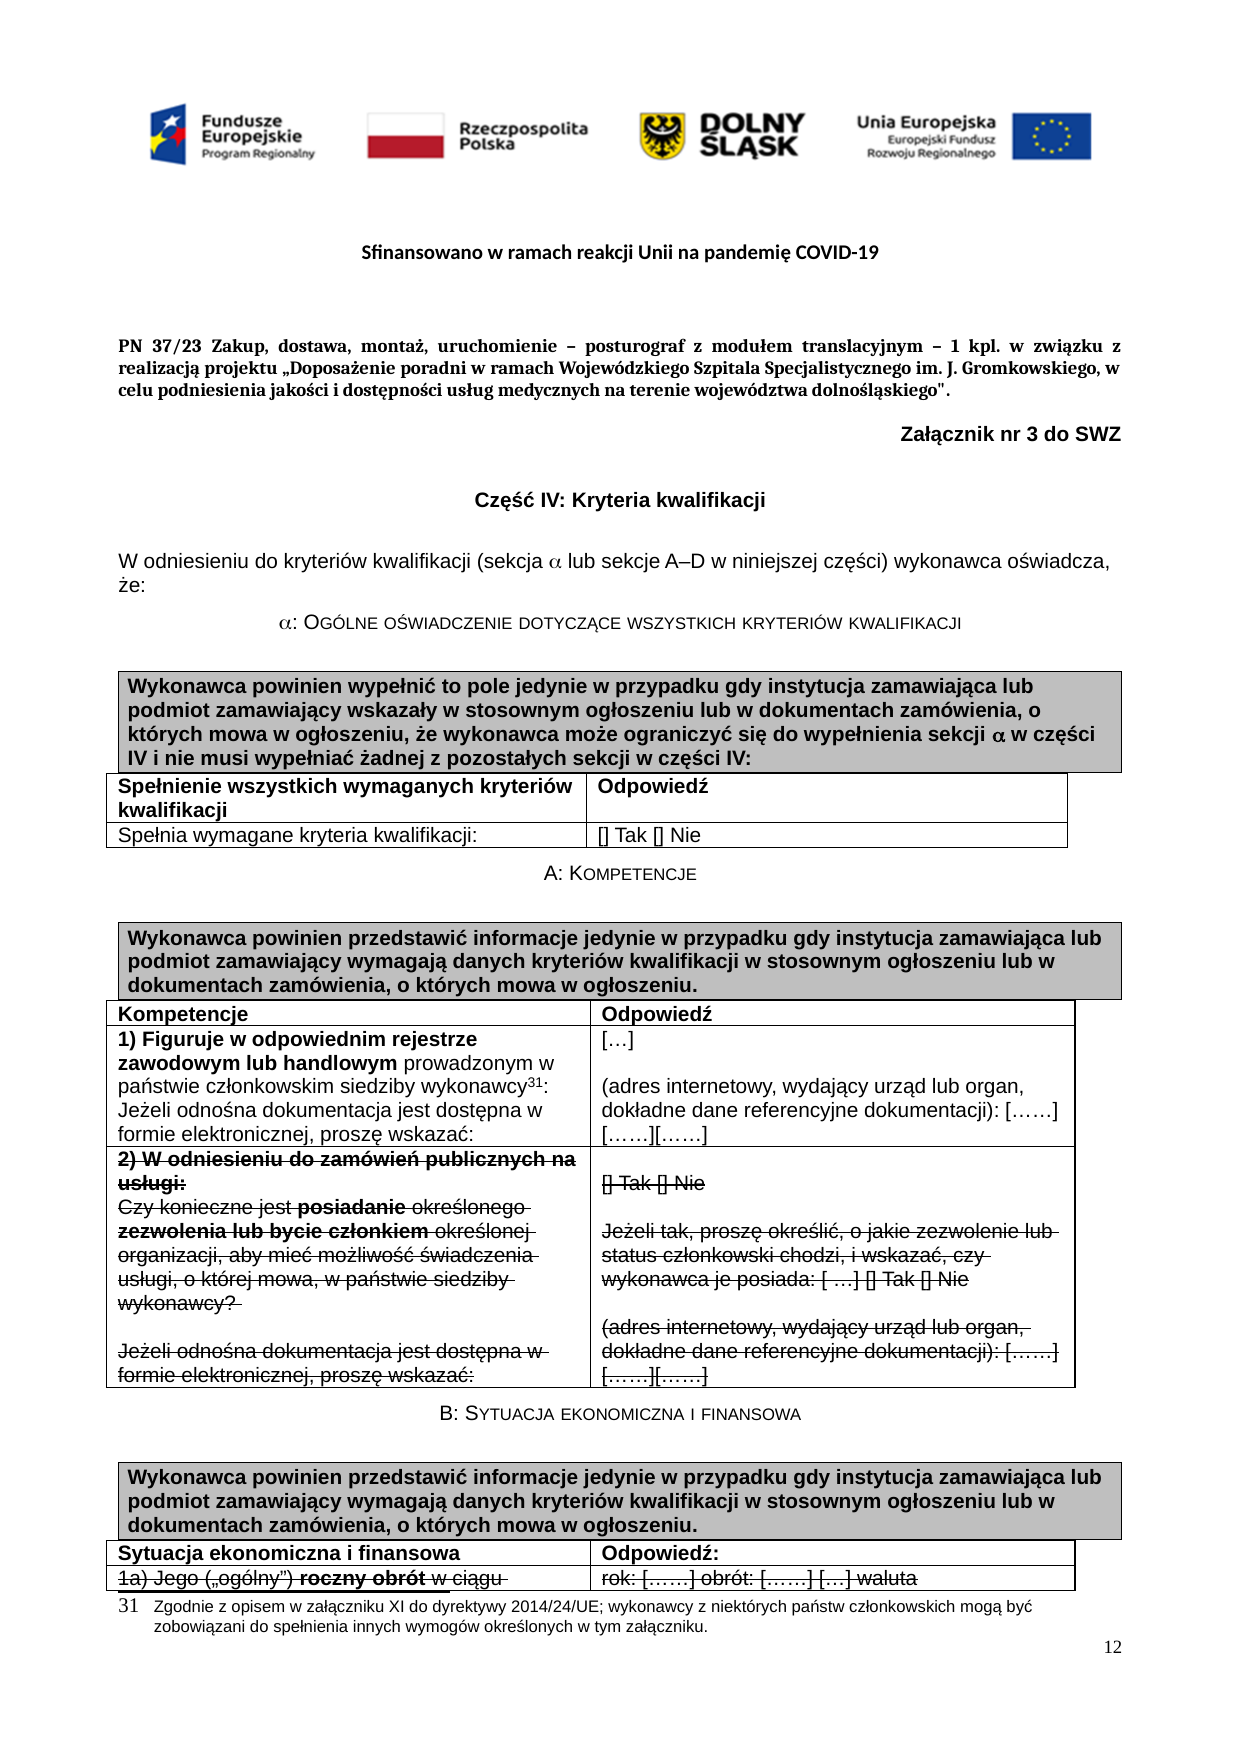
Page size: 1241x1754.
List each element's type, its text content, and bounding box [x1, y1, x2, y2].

title Część IV: Kryteria kwalifikacji [118, 487, 1122, 511]
text Wykonawca powinien przedstawić informacje jedynie w przypadku gdy instytucja zamawiająca lub podmiot zamawiający wymagają danych kryteriów kwalifikacji w stosownym ogłoszeniu lub w dokumentach zamówienia, o których mowa w ogłoszeniu. [119, 923, 1121, 999]
table_cell […] (adres internetowy, wydający urząd lub organ, dokładne dane referencyjne dokumentacji): [……][……][……] [591, 1026, 1074, 1146]
table_header Kompetencje [107, 1001, 590, 1025]
table_cell [] Tak [] Nie Jeżeli tak, proszę określić, o jakie zezwolenie lub status członkowski chodzi, i wskazać, czy wykonawca je posiada: [ …] [] Tak [] Nie (adres internetowy, wydający urząd lub organ, dokładne dane referencyjne dokumentacji): [……][……][……] [591, 1147, 1074, 1387]
text Wykonawca powinien wypełnić to pole jedynie w przypadku gdy instytucja zamawiająca lub podmiot zamawiający wskazały w stosownym ogłoszeniu lub w dokumentach zamówienia, o których mowa w ogłoszeniu, że wykonawca może ograniczyć się do wypełnienia sekcji  w części IV i nie musi wypełniać żadnej z pozostałych sekcji w części IV: [119, 672, 1121, 772]
table_cell Spełnia wymagane kryteria kwalifikacji: [107, 823, 586, 847]
table_cell [] Tak [] Nie [587, 823, 1067, 847]
title A: Kompetencje [118, 861, 1122, 885]
title : Ogólne oświadczenie dotyczące wszystkich kryteriów kwalifikacji [118, 609, 1122, 633]
title B: Sytuacja ekonomiczna i finansowa [118, 1400, 1122, 1424]
table_header Sytuacja ekonomiczna i finansowa [107, 1541, 590, 1565]
table_header Spełnienie wszystkich wymaganych kryteriów kwalifikacji [107, 774, 586, 822]
text Wykonawca powinien przedstawić informacje jedynie w przypadku gdy instytucja zamawiająca lub podmiot zamawiający wymagają danych kryteriów kwalifikacji w stosownym ogłoszeniu lub w dokumentach zamówienia, o których mowa w ogłoszeniu. [119, 1463, 1121, 1539]
table_cell 1a) Jego („ogólny”) roczny obrót w ciągu [107, 1566, 590, 1590]
text W odniesieniu do kryteriów kwalifikacji (sekcja  lub sekcje A–D w niniejszej części) wykonawca oświadcza, że: [118, 549, 1122, 597]
table_cell 1) Figuruje w odpowiednim rejestrze zawodowym lub handlowym prowadzonym w państwie członkowskim siedziby wykonawcy: Jeżeli odnośna dokumentacja jest dostępna w formie elektronicznej, proszę wskazać: [107, 1026, 590, 1146]
table_cell 2) W odniesieniu do zamówień publicznych na usługi: Czy konieczne jest posiadanie określonego zezwolenia lub bycie członkiem określonej organizacji, aby mieć możliwość świadczenia usługi, o której mowa, w państwie siedziby wykonawcy? Jeżeli odnośna dokumentacja jest dostępna w formie elektronicznej, proszę wskazać: [107, 1147, 590, 1387]
table_header Odpowiedź [587, 774, 1067, 822]
table_header Odpowiedź: [591, 1541, 1074, 1565]
table_header Odpowiedź [591, 1001, 1074, 1025]
table_cell rok: [……] obrót: [……] […] waluta [591, 1566, 1074, 1590]
